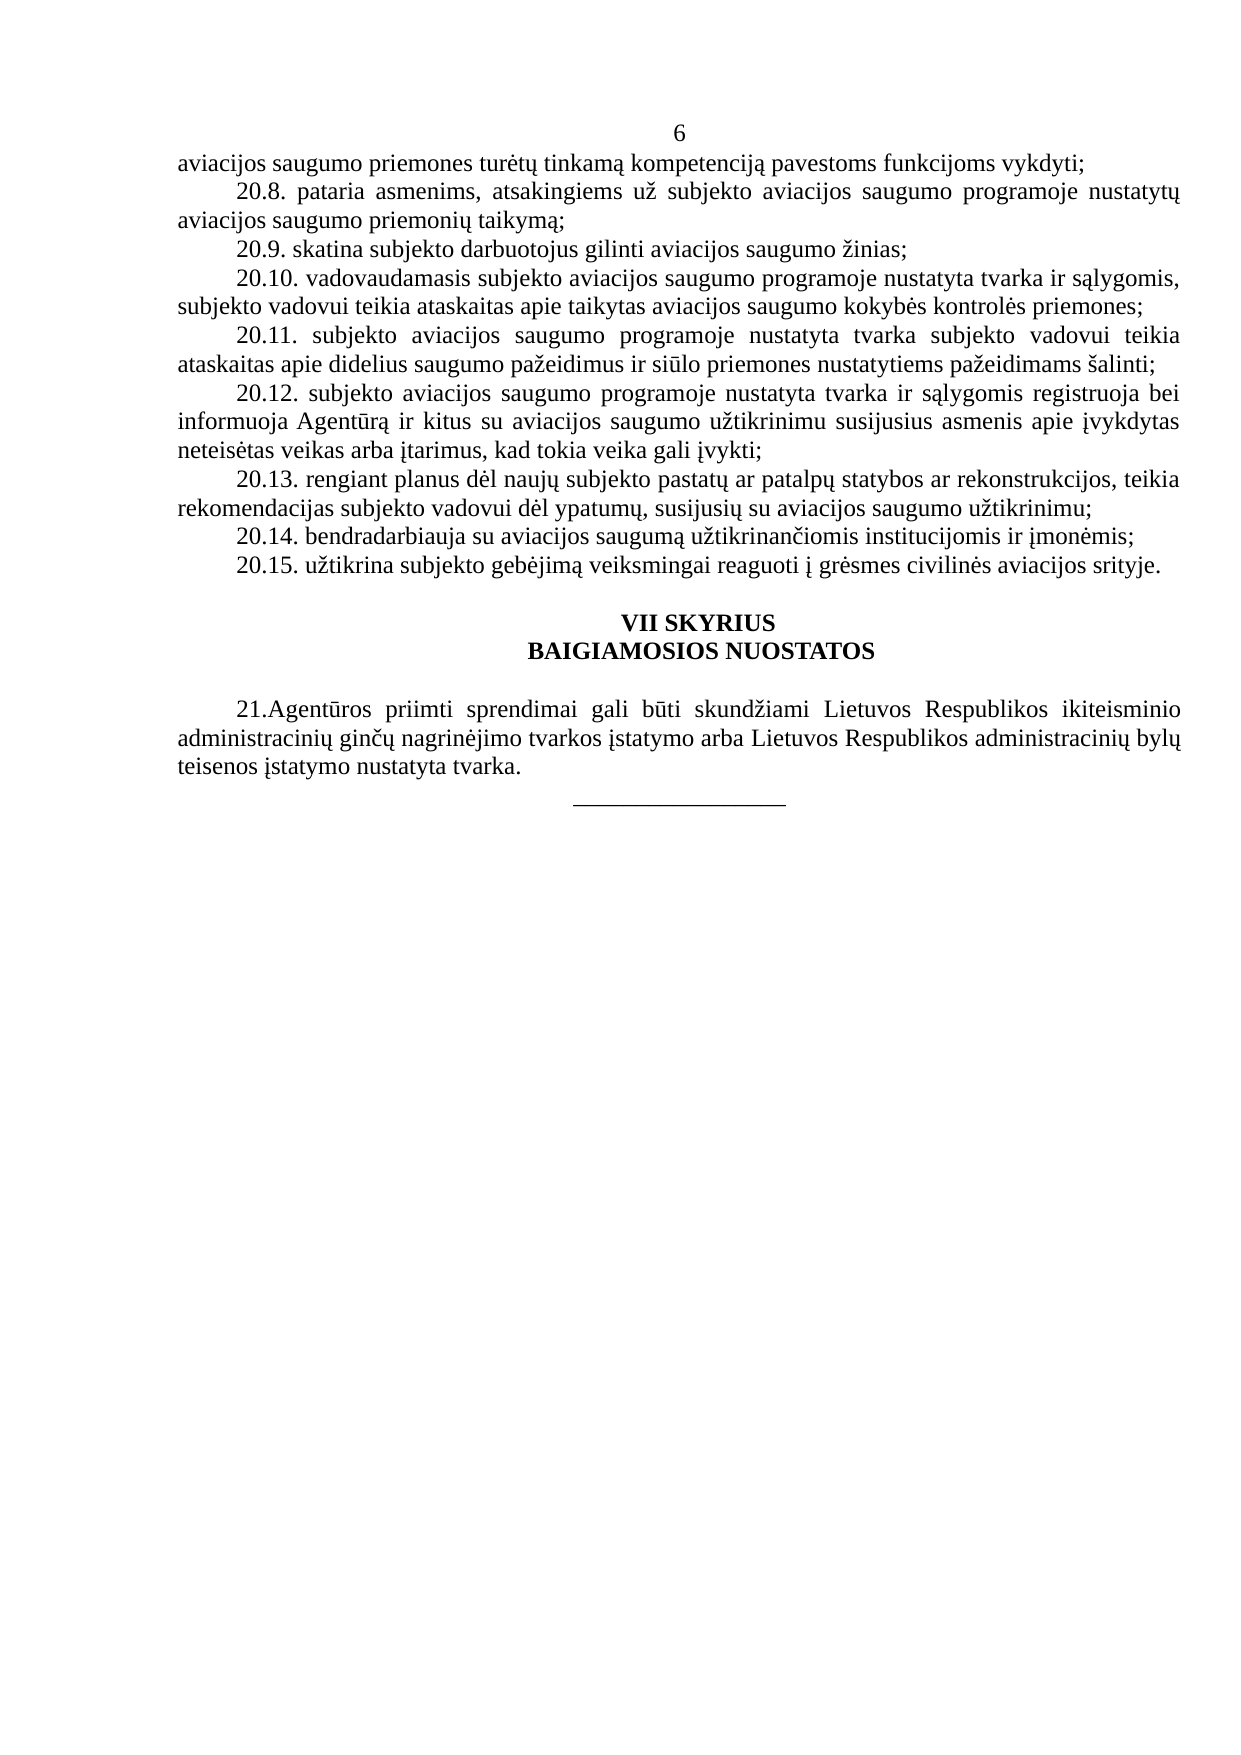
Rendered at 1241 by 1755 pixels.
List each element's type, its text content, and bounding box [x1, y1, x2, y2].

text _________________ [177, 780, 1181, 809]
text 20.12. subjekto aviacijos saugumo programoje nustatyta tvarka ir sąlygomis registruoja bei informuoja Agentūrą ir kitus su aviacijos saugumo užtikrinimu susijusius asmenis apie įvykdytas neteisėtas veikas arba įtarimus, kad tokia veika gali įvykti; [177, 378, 1181, 464]
text 20.10. vadovaudamasis subjekto aviacijos saugumo programoje nustatyta tvarka ir sąlygomis, subjekto vadovui teikia ataskaitas apie taikytas aviacijos saugumo kokybės kontrolės priemones; [177, 263, 1181, 320]
text 21.Agentūros priimti sprendimai gali būti skundžiami Lietuvos Respublikos ikiteisminio administracinių ginčų nagrinėjimo tvarkos įstatymo arba Lietuvos Respublikos administracinių bylų teisenos įstatymo nustatyta tvarka. [177, 694, 1181, 780]
text ViI SKYRIUS [177, 608, 1181, 636]
text BAIGIAMOSIOS NUOSTATOS [177, 636, 1181, 665]
text 20.11. subjekto aviacijos saugumo programoje nustatyta tvarka subjekto vadovui teikia ataskaitas apie didelius saugumo pažeidimus ir siūlo priemones nustatytiems pažeidimams šalinti; [177, 320, 1181, 378]
text 20.15. užtikrina subjekto gebėjimą veiksmingai reaguoti į grėsmes civilinės aviacijos srityje. [177, 550, 1181, 579]
text aviacijos saugumo priemones turėtų tinkamą kompetenciją pavestoms funkcijoms vykdyti; [177, 148, 1181, 176]
text 20.13. rengiant planus dėl naujų subjekto pastatų ar patalpų statybos ar rekonstrukcijos, teikia rekomendacijas subjekto vadovui dėl ypatumų, susijusių su aviacijos saugumo užtikrinimu; [177, 464, 1181, 521]
text 20.8. pataria asmenims, atsakingiems už subjekto aviacijos saugumo programoje nustatytų aviacijos saugumo priemonių taikymą; [177, 176, 1181, 234]
text 20.14. bendradarbiauja su aviacijos saugumą užtikrinančiomis institucijomis ir įmonėmis; [177, 521, 1181, 550]
text 20.9. skatina subjekto darbuotojus gilinti aviacijos saugumo žinias; [177, 234, 1181, 263]
